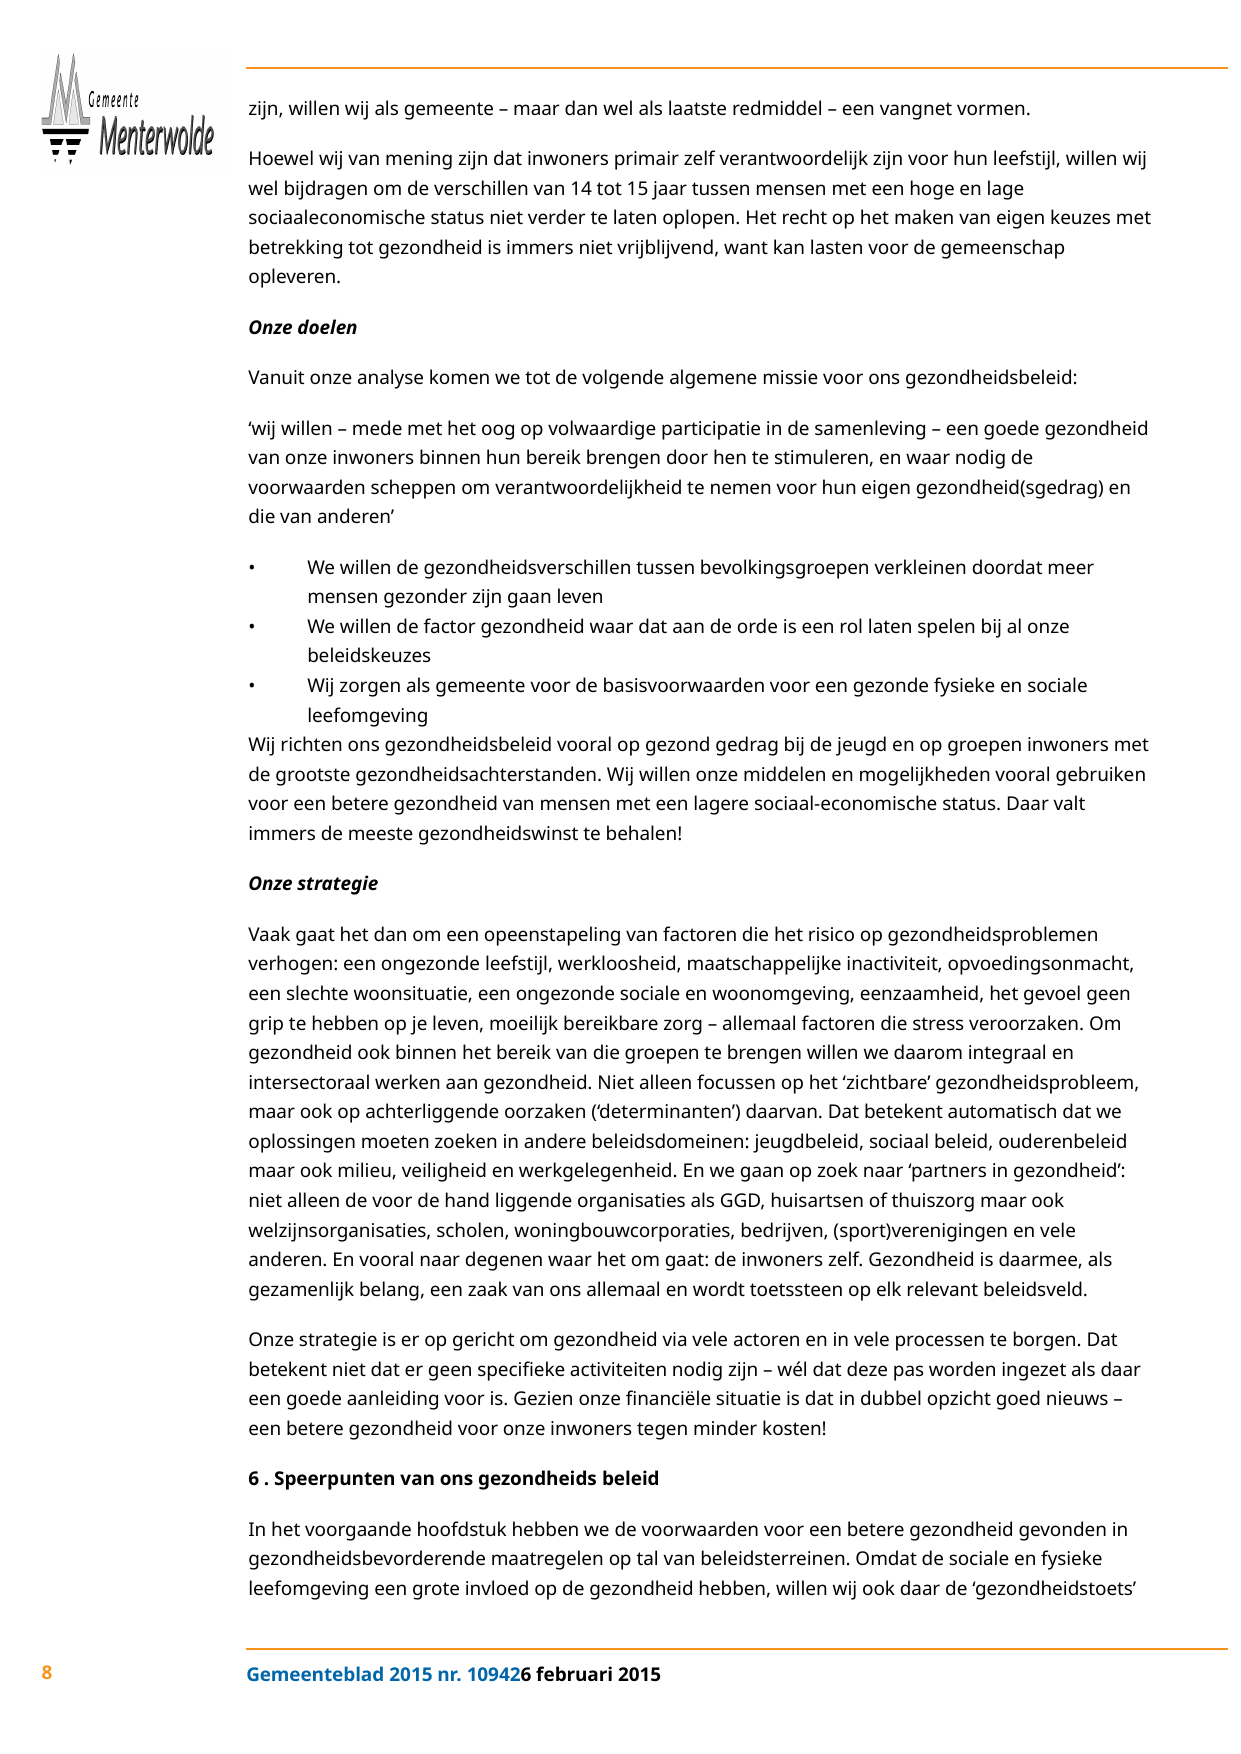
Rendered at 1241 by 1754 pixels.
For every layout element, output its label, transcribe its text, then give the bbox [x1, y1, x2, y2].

text ‘wij willen – mede met het oog op volwaardige participatie in de samenleving – een goede gezondheid van onze inwoners binnen hun bereik brengen door hen te stimuleren, en waar nodig de voorwaarden scheppen om verantwoordelijkheid te nemen voor hun eigen gezondheid(sgedrag) en die van anderen’ [248, 415, 1152, 529]
picture [41, 47, 231, 172]
text Wij richten ons gezondheidsbeleid vooral op gezond gedrag bij de jeugd en op groepen inwoners met de grootste gezondheidsachterstanden. Wij willen onze middelen en mogelijkheden vooral gebruiken voor een betere gezondheid van mensen met een lagere sociaal-economische status. Daar valt immers de meeste gezondheidswinst te behalen! [248, 731, 1152, 846]
text Vaak gaat het dan om een opeenstapeling van factoren die het risico op gezondheidsproblemen verhogen: een ongezonde leefstijl, werkloosheid, maatschappelijke inactiviteit, opvoedingsonmacht, een slechte woonsituatie, een ongezonde sociale en woonomgeving, eenzaamheid, het gevoel geen grip te hebben op je leven, moeilijk bereikbare zorg – allemaal factoren die stress veroorzaken. Om gezondheid ook binnen het bereik van die groepen te brengen willen we daarom integraal en intersectoraal werken aan gezondheid. Niet alleen focussen op het ‘zichtbare’ gezondheidsprobleem, maar ook op achterliggende oorzaken (‘determinanten’) daarvan. Dat betekent automatisch dat we oplossingen moeten zoeken in andere beleidsdomeinen: jeugdbeleid, sociaal beleid, ouderenbeleid maar ook milieu, veiligheid en werkgelegenheid. En we gaan op zoek naar ‘partners in gezondheid’: niet alleen de voor de hand liggende organisaties als GGD, huisartsen of thuiszorg maar ook welzijnsorganisaties, scholen, woningbouwcorporaties, bedrijven, (sport)verenigingen en vele anderen. En vooral naar degenen waar het om gaat: de inwoners zelf. Gezondheid is daarmee, als gezamenlijk belang, een zaak van ons allemaal en wordt toetssteen op elk relevant beleidsveld. [248, 921, 1152, 1302]
text In het voorgaande hoofdstuk hebben we de voorwaarden voor een betere gezondheid gevonden in gezondheidsbevorderende maatregelen op tal van beleidsterreinen. Omdat de sociale en fysieke leefomgeving een grote invloed op de gezondheid hebben, willen wij ook daar de ‘gezondheidstoets’ [248, 1516, 1152, 1601]
list We willen de factor gezondheid waar dat aan de orde is een rol laten spelen bij al onze beleidskeuzes [248, 613, 1152, 668]
text Onze strategie is er op gericht om gezondheid via vele actoren en in vele processen te borgen. Dat betekent niet dat er geen specifieke activiteiten nodig zijn – wél dat deze pas worden ingezet als daar een goede aanleiding voor is. Gezien onze financiële situatie is dat in dubbel opzicht goed nieuws – een betere gezondheid voor onze inwoners tegen minder kosten! [248, 1326, 1152, 1441]
list We willen de gezondheidsverschillen tussen bevolkingsgroepen verkleinen doordat meer mensen gezonder zijn gaan leven [248, 554, 1152, 609]
text Onze doelen [248, 314, 1152, 340]
text zijn, willen wij als gemeente – maar dan wel als laatste redmiddel – een vangnet vormen. [248, 95, 1152, 121]
text Hoewel wij van mening zijn dat inwoners primair zelf verantwoordelijk zijn voor hun leefstijl, willen wij wel bijdragen om de verschillen van 14 tot 15 jaar tussen mensen met een hoge en lage sociaaleconomische status niet verder te laten oplopen. Het recht op het maken van eigen keuzes met betrekking tot gezondheid is immers niet vrijblijvend, want kan lasten voor de gemeenschap opleveren. [248, 145, 1152, 289]
text 6 . Speerpunten van ons gezondheids beleid [248, 1466, 1152, 1491]
text Onze strategie [248, 871, 1152, 896]
list Wij zorgen als gemeente voor de basisvoorwaarden voor een gezonde fysieke en sociale leefomgeving [248, 672, 1152, 728]
text Vanuit onze analyse komen we tot de volgende algemene missie voor ons gezondheidsbeleid: [248, 364, 1152, 390]
